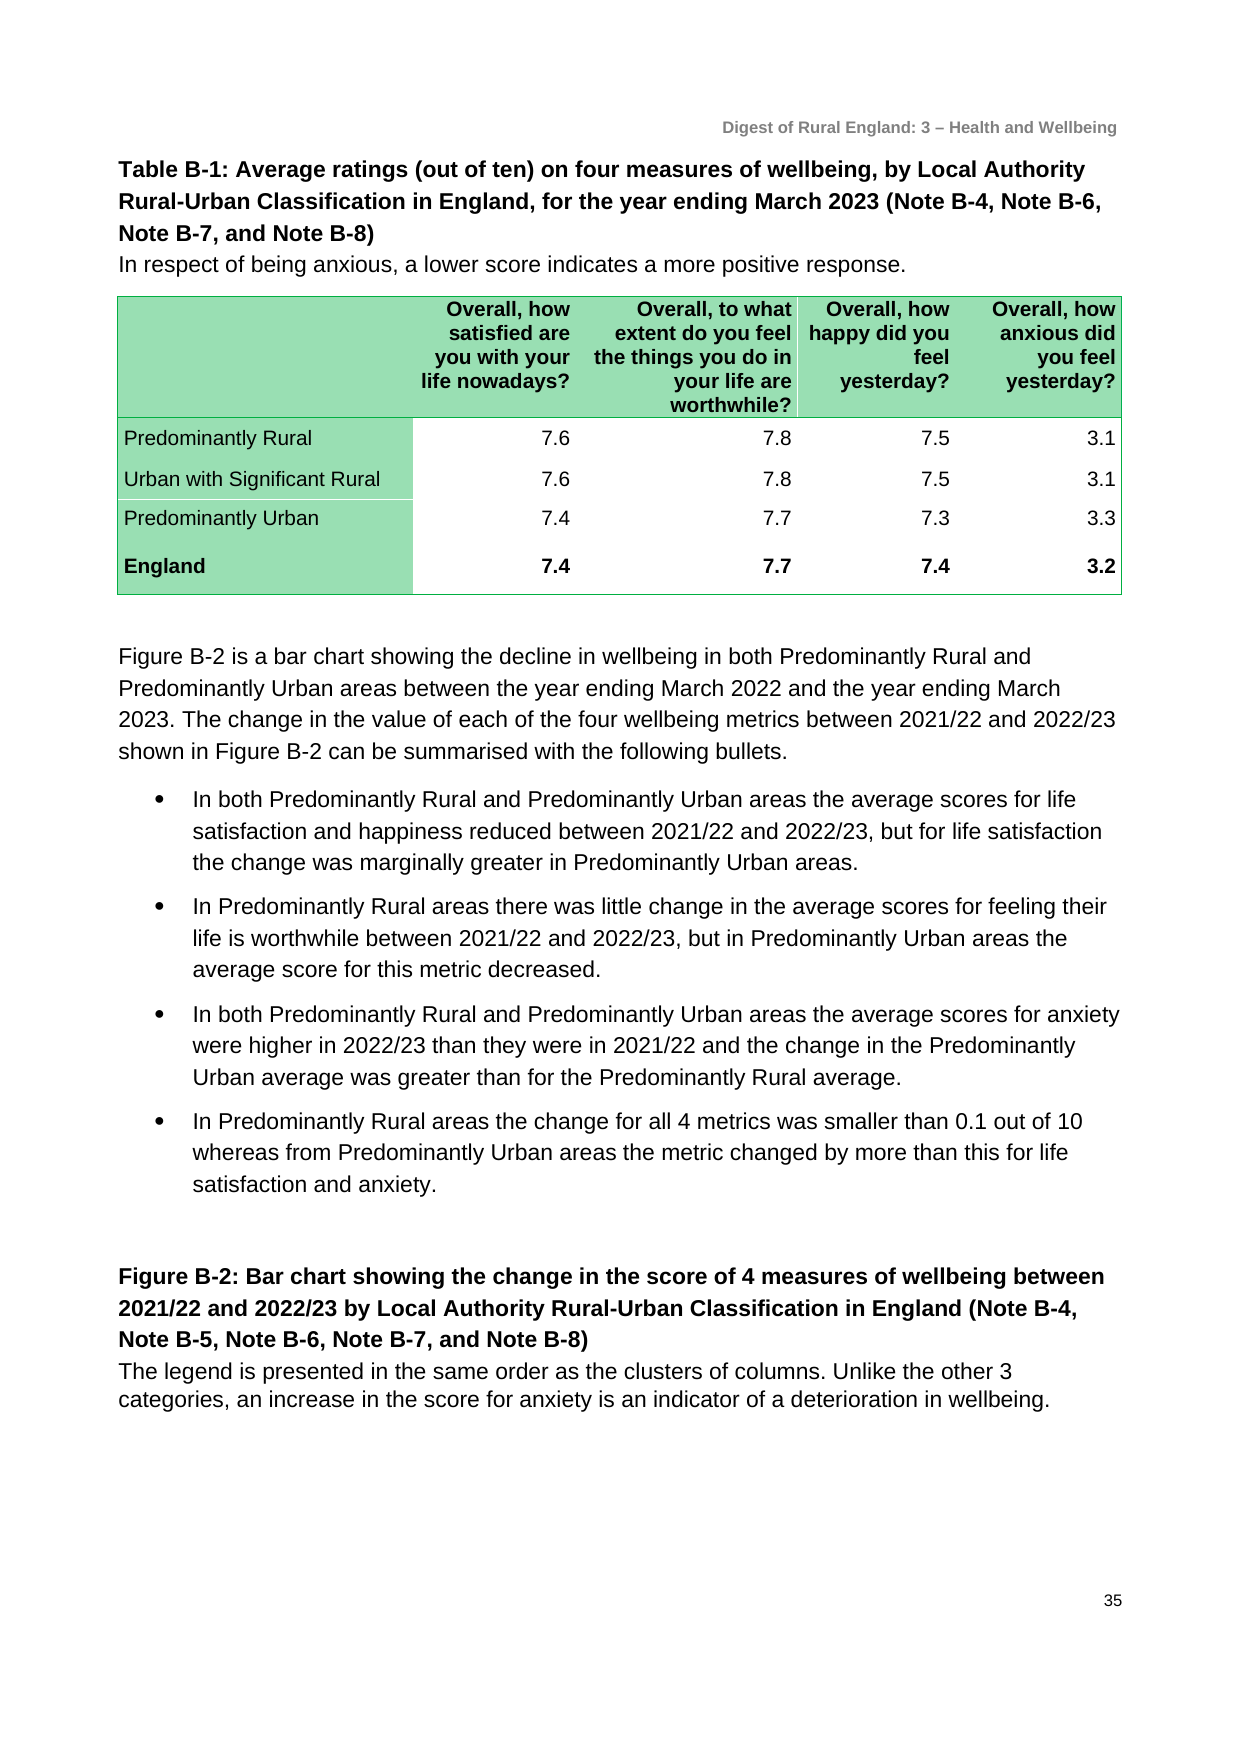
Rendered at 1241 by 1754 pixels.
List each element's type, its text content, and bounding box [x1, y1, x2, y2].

table_cell 7.4 [798, 554, 956, 594]
table_cell 7.5 [798, 418, 956, 458]
table_cell 7.8 [576, 458, 797, 499]
table_cell 7.4 [413, 501, 576, 553]
list In both Predominantly Rural and Predominantly Urban areas the average scores for anxiety were higher in 2022/23 than they were in 2021/22 and the change in the Predominantly Urban average was greater than for the Predominantly Rural average. [155, 1001, 1122, 1090]
table_header Overall, to what extent do you feel the things you do in your life are worthwhile? [576, 297, 797, 417]
table_cell 7.4 [413, 554, 576, 594]
text Figure B‑2: Bar chart showing the change in the score of 4 measures of wellbeing between 2021/22 and 2022/23 by Local Authority Rural-Urban Classification in England (Note B-4, Note B-5, Note B-6, Note B-7, and Note B-8) [118, 1263, 1122, 1353]
table_cell England [118, 553, 413, 594]
table_cell 3.3 [956, 501, 1121, 553]
list In Predominantly Rural areas there was little change in the average scores for feeling their life is worthwhile between 2021/22 and 2022/23, but in Predominantly Urban areas the average score for this metric decreased. [155, 893, 1122, 983]
table_header Overall, how happy did you feel yesterday? [798, 297, 956, 417]
table_cell 7.3 [798, 501, 956, 553]
table_cell 7.8 [576, 418, 797, 458]
table_cell 7.6 [413, 418, 576, 458]
table_cell Urban with Significant Rural [118, 458, 413, 499]
list In both Predominantly Rural and Predominantly Urban areas the average scores for life satisfaction and happiness reduced between 2021/22 and 2022/23, but for life satisfaction the change was marginally greater in Predominantly Urban areas. [155, 786, 1122, 876]
list In Predominantly Rural areas the change for all 4 metrics was smaller than 0.1 out of 10 whereas from Predominantly Urban areas the metric changed by more than this for life satisfaction and anxiety. [155, 1108, 1122, 1197]
table_cell 7.7 [576, 554, 797, 594]
table_cell 7.5 [798, 458, 956, 499]
text Table B‑1: Average ratings (out of ten) on four measures of wellbeing, by Local Authority Rural-Urban Classification in England, for the year ending March 2023 (Note B-4, Note B-6, Note B-7, and Note B-8) [118, 156, 1122, 246]
table_cell 3.1 [956, 418, 1121, 458]
table_cell 7.6 [413, 458, 576, 499]
text Figure B‑2 is a bar chart showing the decline in wellbeing in both Predominantly Rural and Predominantly Urban areas between the year ending March 2022 and the year ending March 2023. The change in the value of each of the four wellbeing metrics between 2021/22 and 2022/23 shown in Figure B‑2 can be summarised with the following bullets. [118, 643, 1122, 764]
table_cell Predominantly Urban [118, 500, 413, 553]
table_cell 3.1 [956, 458, 1121, 499]
text In respect of being anxious, a lower score indicates a more positive response. [118, 251, 1122, 277]
table_cell Predominantly Rural [118, 418, 413, 458]
table_header Overall, how satisfied are you with your life nowadays? [413, 297, 576, 417]
table_cell 3.2 [956, 554, 1121, 594]
table_header Overall, how anxious did you feel yesterday? [956, 297, 1121, 417]
table_header [118, 297, 413, 417]
table_cell 7.7 [576, 501, 797, 553]
text The legend is presented in the same order as the clusters of columns. Unlike the other 3 categories, an increase in the score for anxiety is an indicator of a deterioration in wellbeing. [118, 1358, 1122, 1412]
